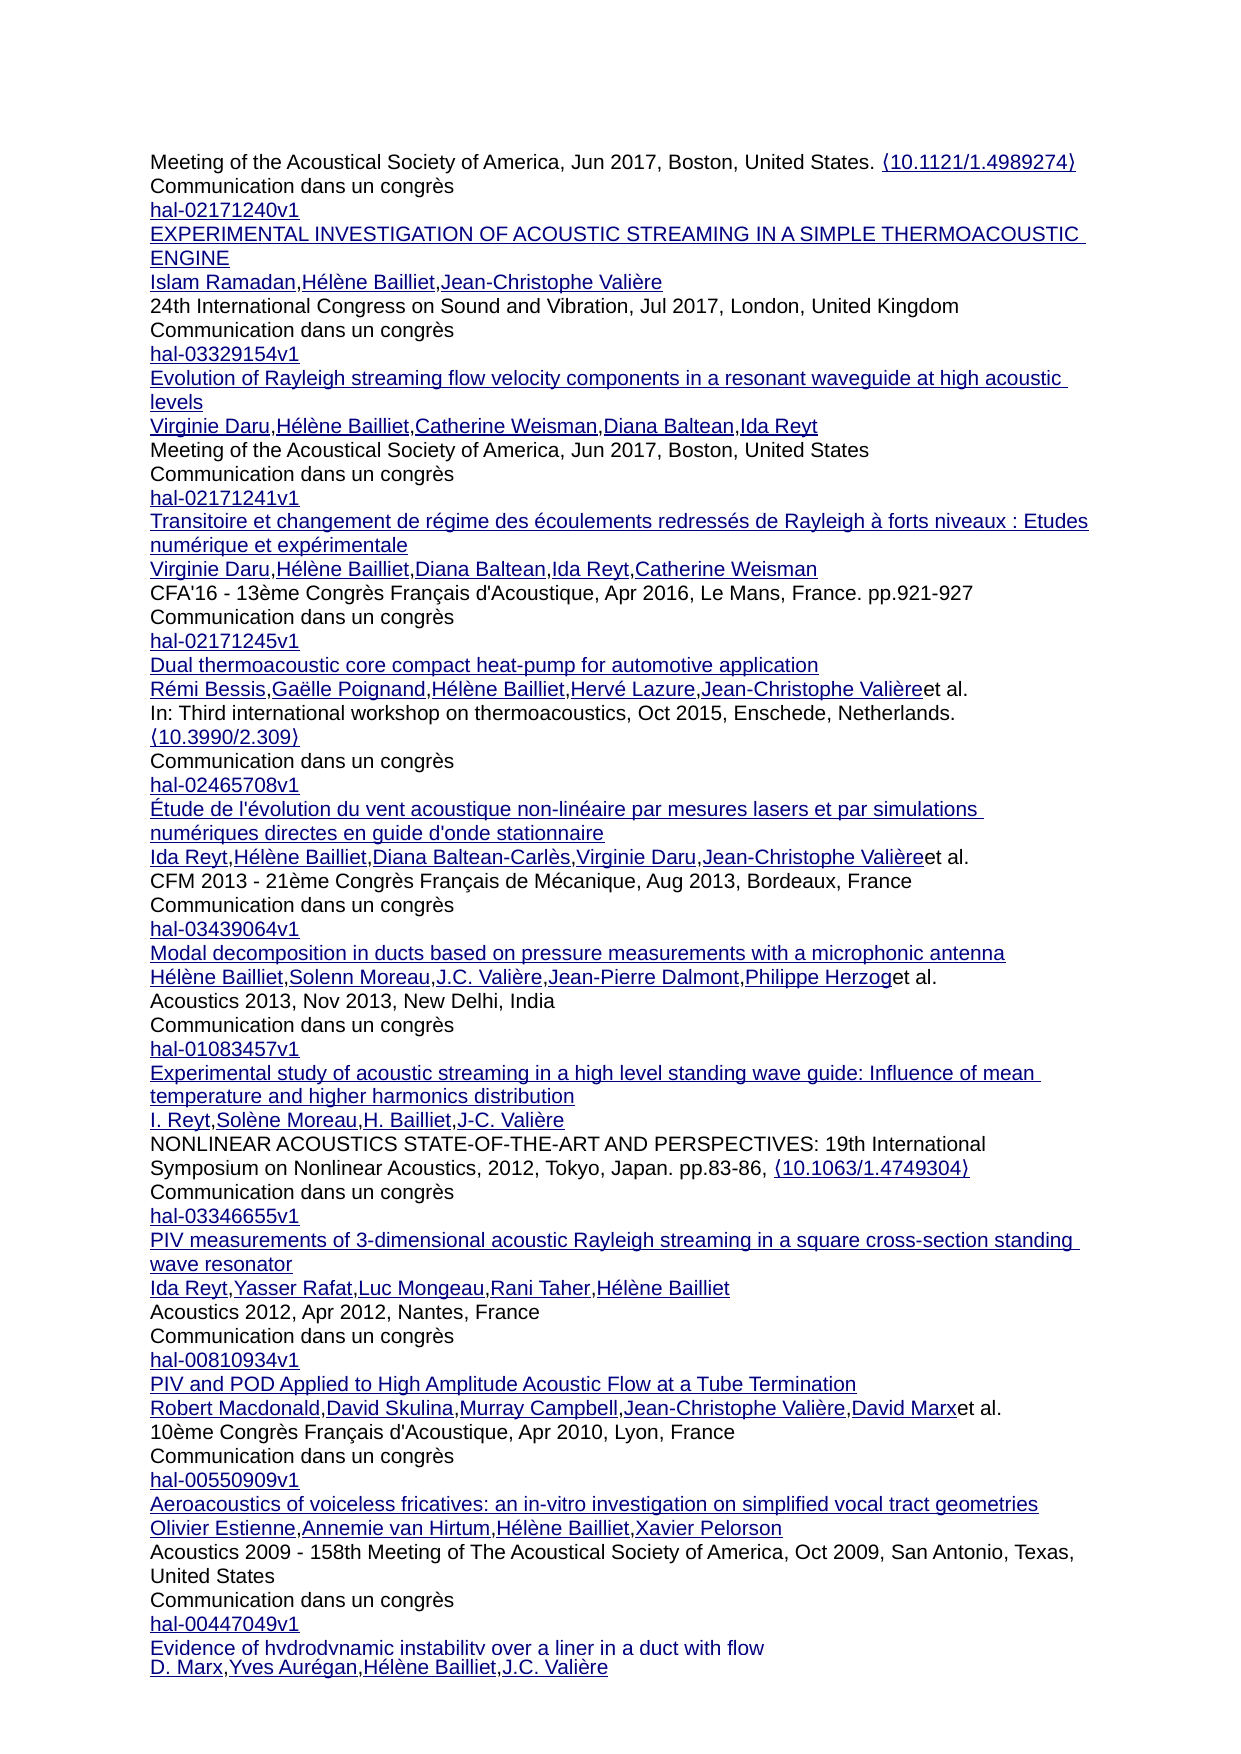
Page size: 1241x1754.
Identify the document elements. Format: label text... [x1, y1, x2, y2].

table_cell Experimental study of acoustic streaming in a high level standing wave guide: Influence of mean temperature and higher harmonics distribution I. Reyt,Solène Moreau,H. Bailliet,J-C. Valière NONLINEAR ACOUSTICS STATE-OF-THE-ART AND PERSPECTIVES: 19th International Symposium on Nonlinear Acoustics, 2012, Tokyo, Japan. pp.83-86, ⟨10.1063/1.4749304⟩ Communication dans un congrès hal-03346655v1 [150, 1060, 1090, 1228]
table_cell PIV measurements of 3-dimensional acoustic Rayleigh streaming in a square cross-section standing wave resonator Ida Reyt,Yasser Rafat,Luc Mongeau,Rani Taher,Hélène Bailliet Acoustics 2012, Apr 2012, Nantes, France Communication dans un congrès hal-00810934v1 [150, 1228, 1090, 1372]
table_cell Evolution of Rayleigh streaming flow velocity components in a resonant waveguide at high acoustic levels Virginie Daru,Hélène Bailliet,Catherine Weisman,Diana Baltean,Ida Reyt Meeting of the Acoustical Society of America, Jun 2017, Boston, United States Communication dans un congrès hal-02171241v1 [150, 366, 1090, 509]
table_cell Evidence of hydrodynamic instability over a liner in a duct with flow D. Marx,Yves Aurégan,Hélène Bailliet,J.C. Valière [150, 1635, 1090, 1679]
table_cell Modal decomposition in ducts based on pressure measurements with a microphonic antenna Hélène Bailliet,Solenn Moreau,J.C. Valière,Jean-Pierre Dalmont,Philippe Herzoget al. Acoustics 2013, Nov 2013, New Delhi, India Communication dans un congrès hal-01083457v1 [150, 941, 1090, 1060]
table_cell Dual thermoacoustic core compact heat-pump for automotive application Rémi Bessis,Gaëlle Poignand,Hélène Bailliet,Hervé Lazure,Jean-Christophe Valièreet al. In: Third international workshop on thermoacoustics, Oct 2015, Enschede, Netherlands. ⟨10.3990/2.309⟩ Communication dans un congrès hal-02465708v1 [150, 653, 1090, 797]
table_cell Étude de l'évolution du vent acoustique non-linéaire par mesures lasers et par simulations numériques directes en guide d'onde stationnaire Ida Reyt,Hélène Bailliet,Diana Baltean-Carlès,Virginie Daru,Jean-Christophe Valièreet al. CFM 2013 - 21ème Congrès Français de Mécanique, Aug 2013, Bordeaux, France Communication dans un congrès hal-03439064v1 [150, 797, 1090, 941]
table_cell Aeroacoustics of voiceless fricatives: an in-vitro investigation on simplified vocal tract geometries Olivier Estienne,Annemie van Hirtum,Hélène Bailliet,Xavier Pelorson Acoustics 2009 - 158th Meeting of The Acoustical Society of America, Oct 2009, San Antonio, Texas, United States Communication dans un congrès hal-00447049v1 [150, 1492, 1090, 1635]
table_cell PIV and POD Applied to High Amplitude Acoustic Flow at a Tube Termination Robert Macdonald,David Skulina,Murray Campbell,Jean-Christophe Valière,David Marxet al. 10ème Congrès Français d'Acoustique, Apr 2010, Lyon, France Communication dans un congrès hal-00550909v1 [150, 1372, 1090, 1492]
table_cell Transitoire et changement de régime des écoulements redressés de Rayleigh à forts niveaux : Etudes numérique et expérimentale Virginie Daru,Hélène Bailliet,Diana Baltean,Ida Reyt,Catherine Weisman CFA'16 - 13ème Congrès Français d'Acoustique, Apr 2016, Le Mans, France. pp.921-927 Communication dans un congrès hal-02171245v1 [150, 509, 1090, 653]
table_cell EXPERIMENTAL INVESTIGATION OF ACOUSTIC STREAMING IN A SIMPLE THERMOACOUSTIC ENGINE Islam Ramadan,Hélène Bailliet,Jean-Christophe Valière 24th International Congress on Sound and Vibration, Jul 2017, London, United Kingdom Communication dans un congrès hal-03329154v1 [150, 222, 1090, 366]
table_cell Meeting of the Acoustical Society of America, Jun 2017, Boston, United States. ⟨10.1121/1.4989274⟩ Communication dans un congrès hal-02171240v1 [150, 150, 1090, 222]
